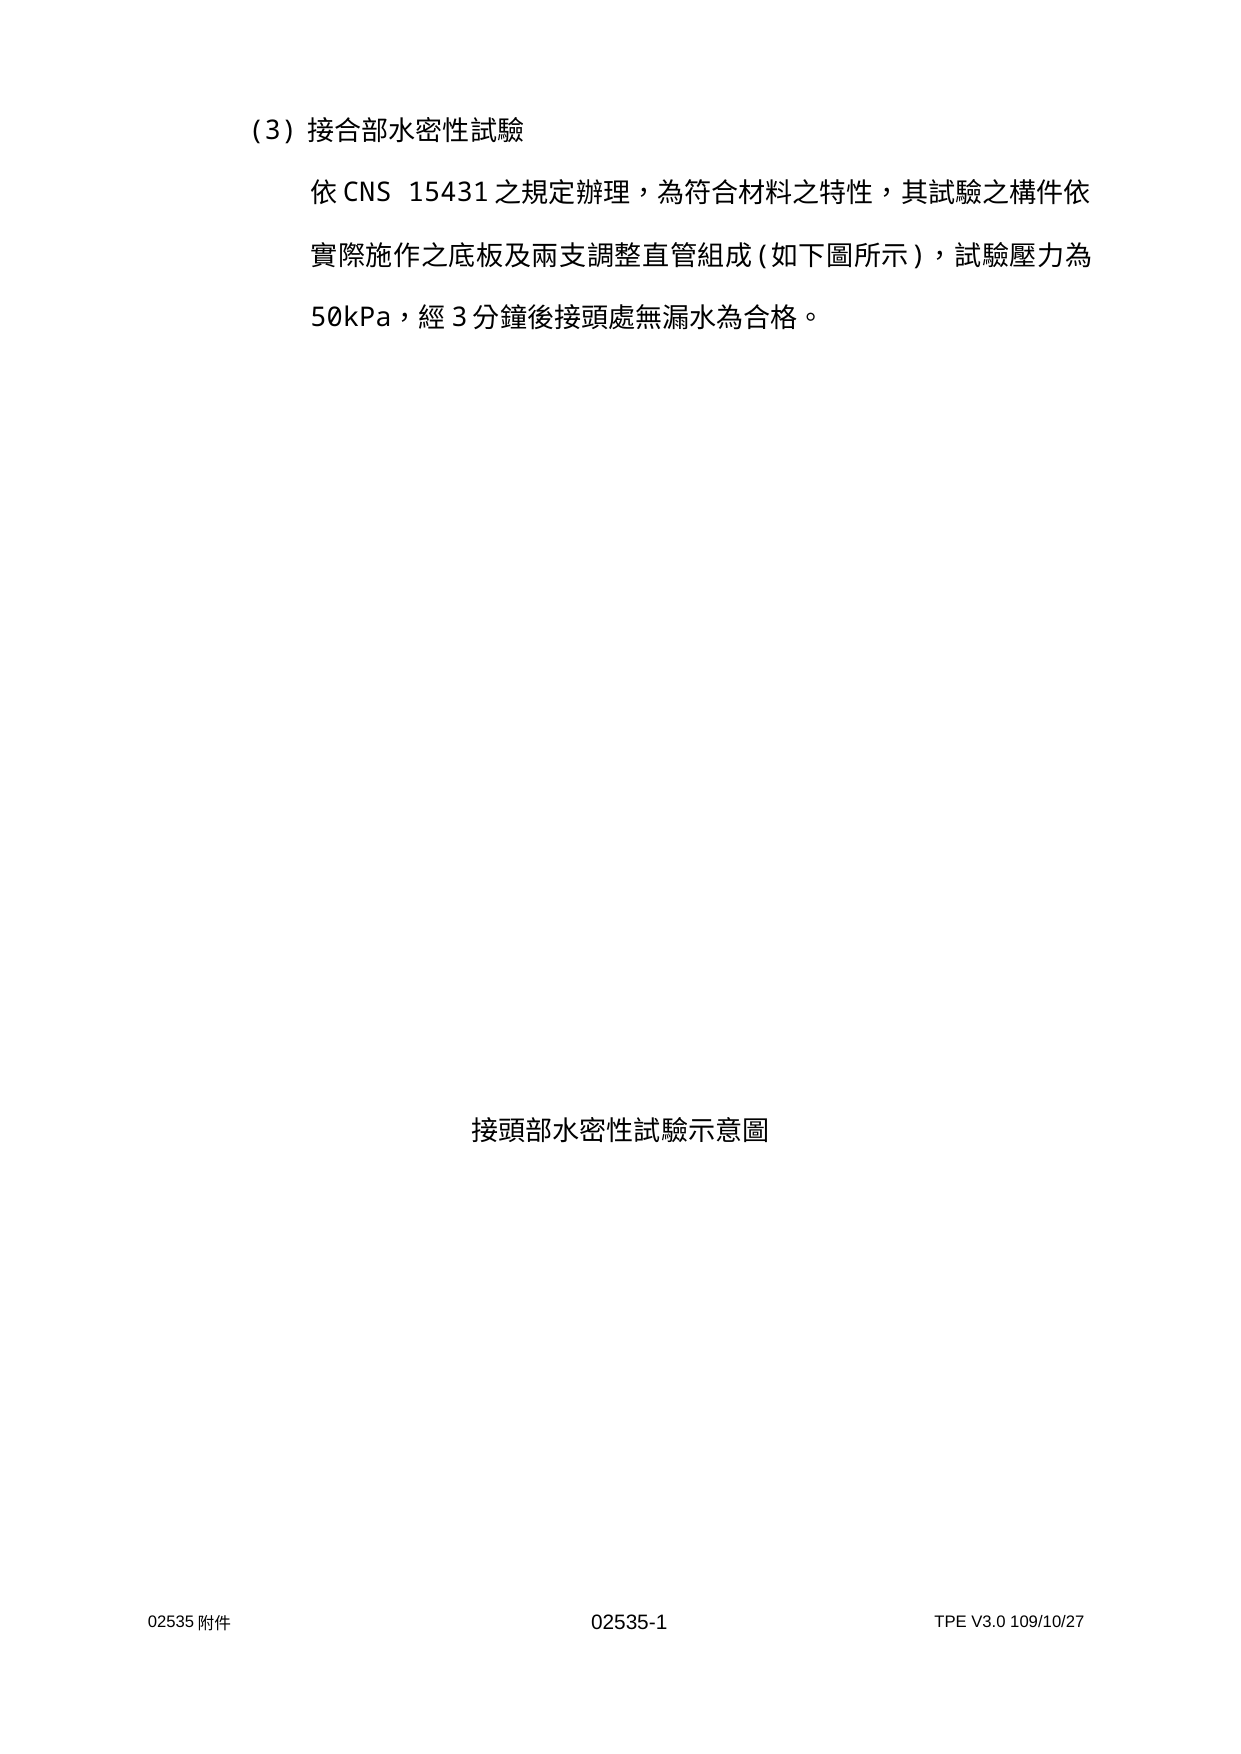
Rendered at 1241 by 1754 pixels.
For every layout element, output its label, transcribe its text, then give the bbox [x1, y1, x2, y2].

text (3) 接合部水密性試驗 [248, 97, 1092, 160]
text 接頭部水密性試驗示意圖 [148, 1097, 1092, 1160]
text 依CNS 15431之規定辦理，為符合材料之特性，其試驗之構件依實際施作之底板及兩支調整直管組成(如下圖所示)，試驗壓力為50kPa，經3分鐘後接頭處無漏水為合格。 [310, 160, 1092, 347]
